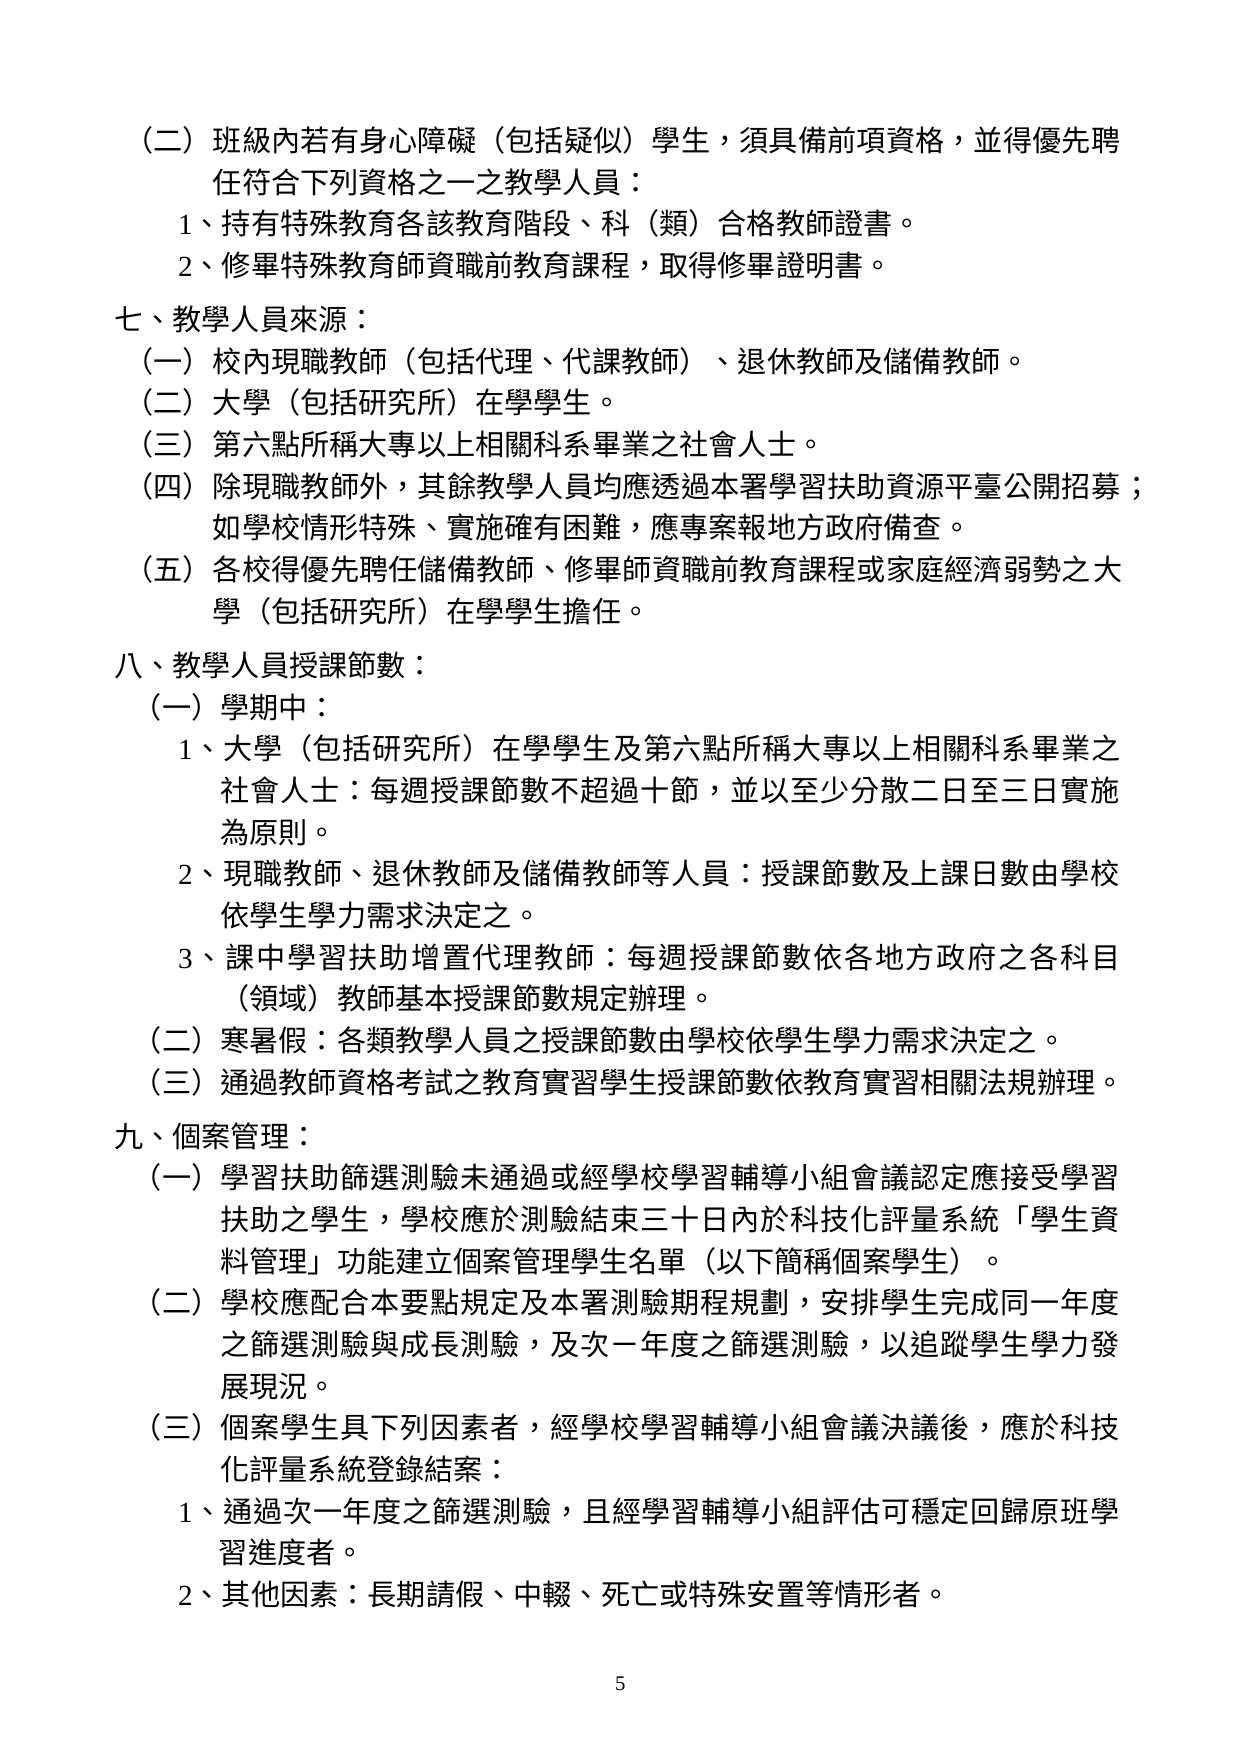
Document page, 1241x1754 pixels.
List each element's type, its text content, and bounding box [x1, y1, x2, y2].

text （三）通過教師資格考試之教育實習學生授課節數依教育實習相關法規辦理。 [133, 1060, 1122, 1101]
text 七、教學人員來源： [114, 297, 1122, 339]
list 學習扶助篩選測驗未通過或經學校學習輔導小組會議認定應接受學習扶助之學生，學校應於測驗結束三十日內於科技化評量系統「學生資料管理」功能建立個案管理學生名單（以下簡稱個案學生）。 [133, 1156, 1122, 1281]
text 1、持有特殊教育各該教育階段、科（類）合格教師證書。 [178, 201, 1122, 243]
text 2、修畢特殊教育師資職前教育課程，取得修畢證明書。 [178, 243, 1122, 285]
text 2、現職教師、退休教師及儲備教師等人員：授課節數及上課日數由學校依學生學力需求決定之。 [178, 851, 1122, 935]
text （二）寒暑假：各類教學人員之授課節數由學校依學生學力需求決定之。 [133, 1018, 1122, 1060]
list 除現職教師外，其餘教學人員均應透過本署學習扶助資源平臺公開招募；如學校情形特殊、實施確有困難，應專案報地方政府備查。 [124, 464, 1122, 547]
text （一）學期中： [133, 685, 1122, 726]
list 學校應配合本要點規定及本署測驗期程規劃，安排學生完成同一年度之篩選測驗與成長測驗，及次ㄧ年度之篩選測驗，以追蹤學生學力發展現況。 [133, 1281, 1122, 1406]
list 個案學生具下列因素者，經學校學習輔導小組會議決議後，應於科技化評量系統登錄結案： [133, 1406, 1122, 1489]
text 八、教學人員授課節數： [114, 643, 1122, 685]
text 1、大學（包括研究所）在學學生及第六點所稱大專以上相關科系畢業之社會人士：每週授課節數不超過十節，並以至少分散二日至三日實施為原則。 [178, 726, 1122, 851]
list 大學（包括研究所）在學學生。 [124, 381, 1122, 422]
list 班級內若有身心障礙（包括疑似）學生，須具備前項資格，並得優先聘任符合下列資格之一之教學人員： [124, 118, 1122, 201]
text 3、課中學習扶助增置代理教師：每週授課節數依各地方政府之各科目（領域）教師基本授課節數規定辦理。 [178, 935, 1122, 1018]
text 九、個案管理： [114, 1114, 1122, 1156]
list 校內現職教師（包括代理、代課教師）、退休教師及儲備教師。 [124, 339, 1122, 381]
text 1、通過次一年度之篩選測驗，且經學習輔導小組評估可穩定回歸原班學習進度者。 [178, 1489, 1122, 1572]
list 第六點所稱大專以上相關科系畢業之社會人士。 [124, 422, 1122, 464]
text 2、其他因素：長期請假、中輟、死亡或特殊安置等情形者。 [178, 1572, 1122, 1614]
list 各校得優先聘任儲備教師、修畢師資職前教育課程或家庭經濟弱勢之大學（包括研究所）在學學生擔任。 [124, 547, 1122, 631]
